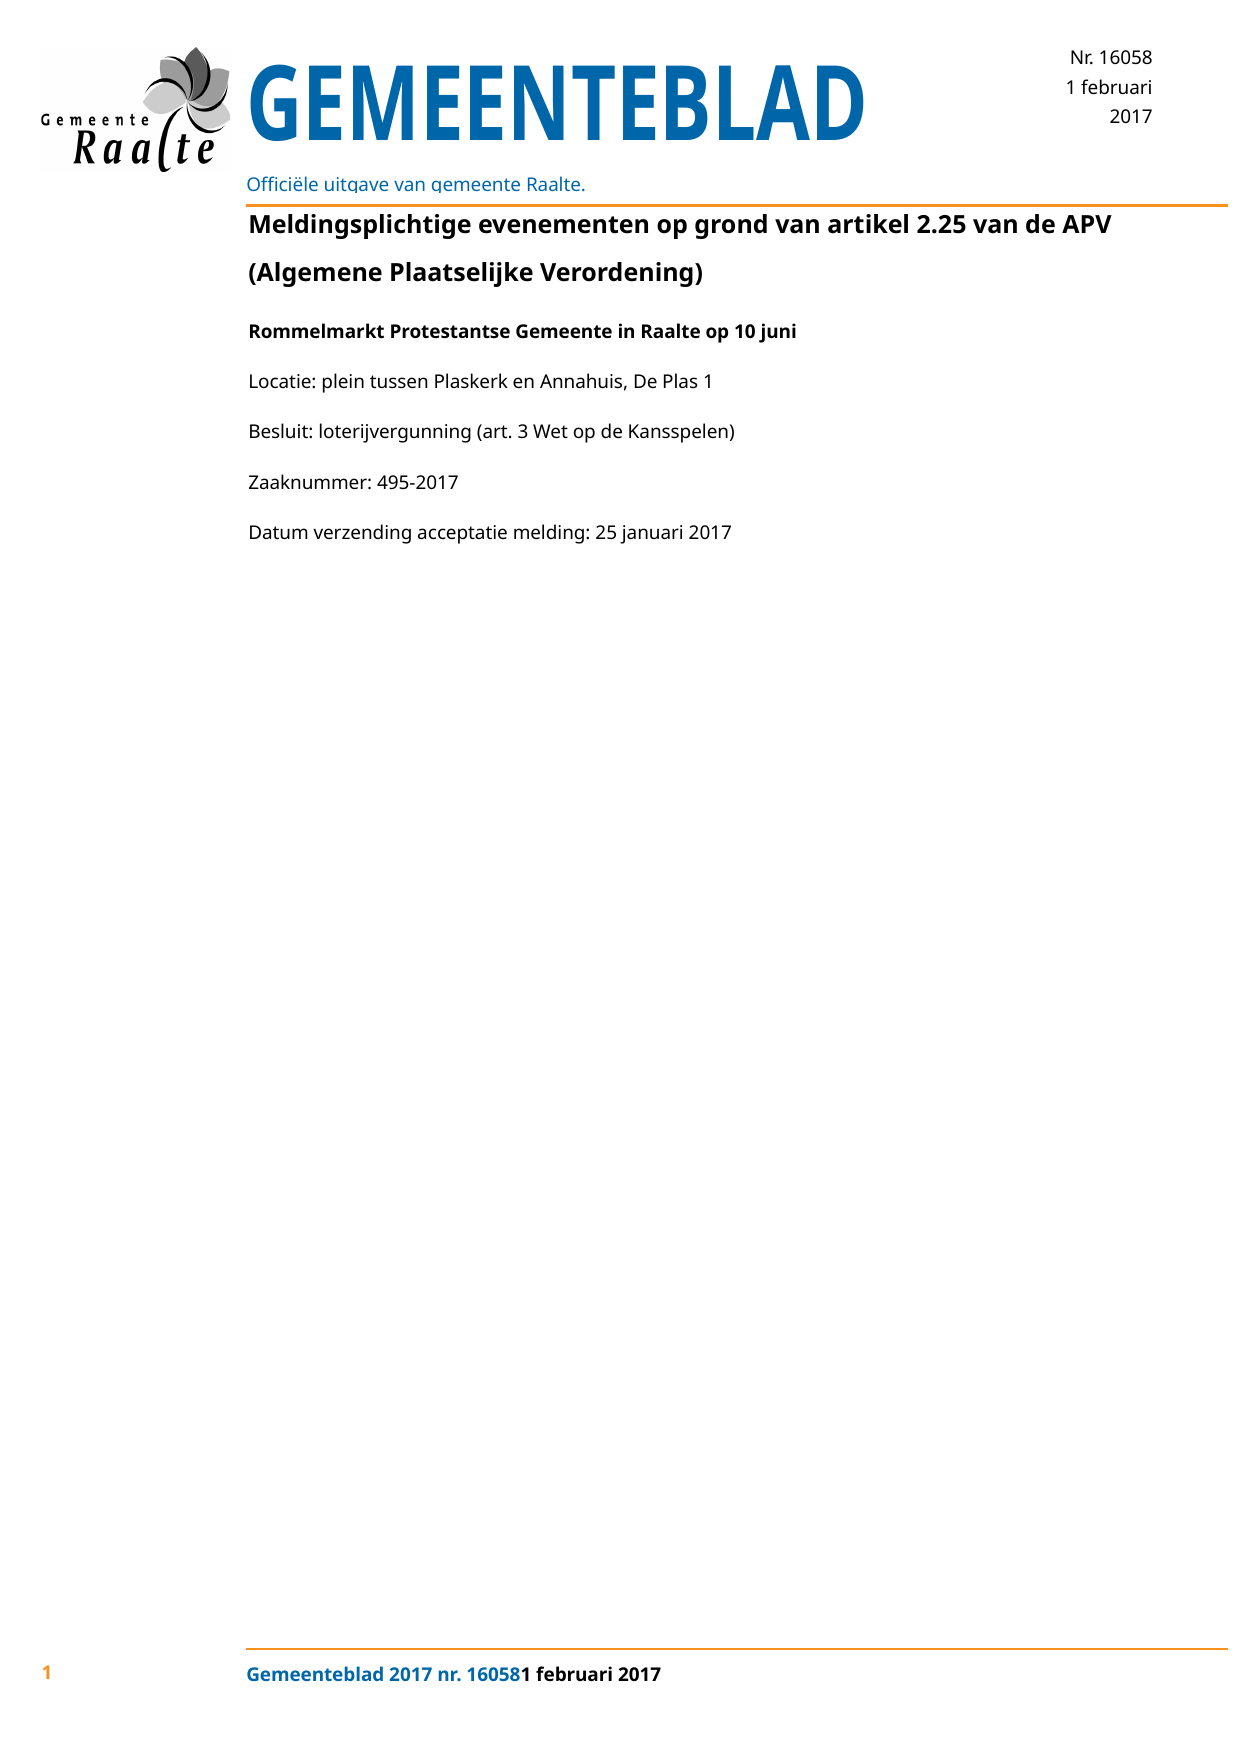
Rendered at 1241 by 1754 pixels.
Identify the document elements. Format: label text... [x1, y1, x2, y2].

text Rommelmarkt Protestantse Gemeente in Raalte op 10 juni [248, 318, 1152, 344]
text Datum verzending acceptatie melding: 25 januari 2017 [248, 519, 1152, 545]
picture [41, 47, 231, 172]
text Meldingsplichtige evenementen op grond van artikel 2.25 van de APV (Algemene Plaatselijke Verordening) [248, 207, 1152, 288]
text Locatie: plein tussen Plaskerk en Annahuis, De Plas 1 [248, 368, 1152, 394]
text Zaaknummer: 495-2017 [248, 469, 1152, 495]
text Besluit: loterijvergunning (art. 3 Wet op de Kansspelen) [248, 419, 1152, 444]
